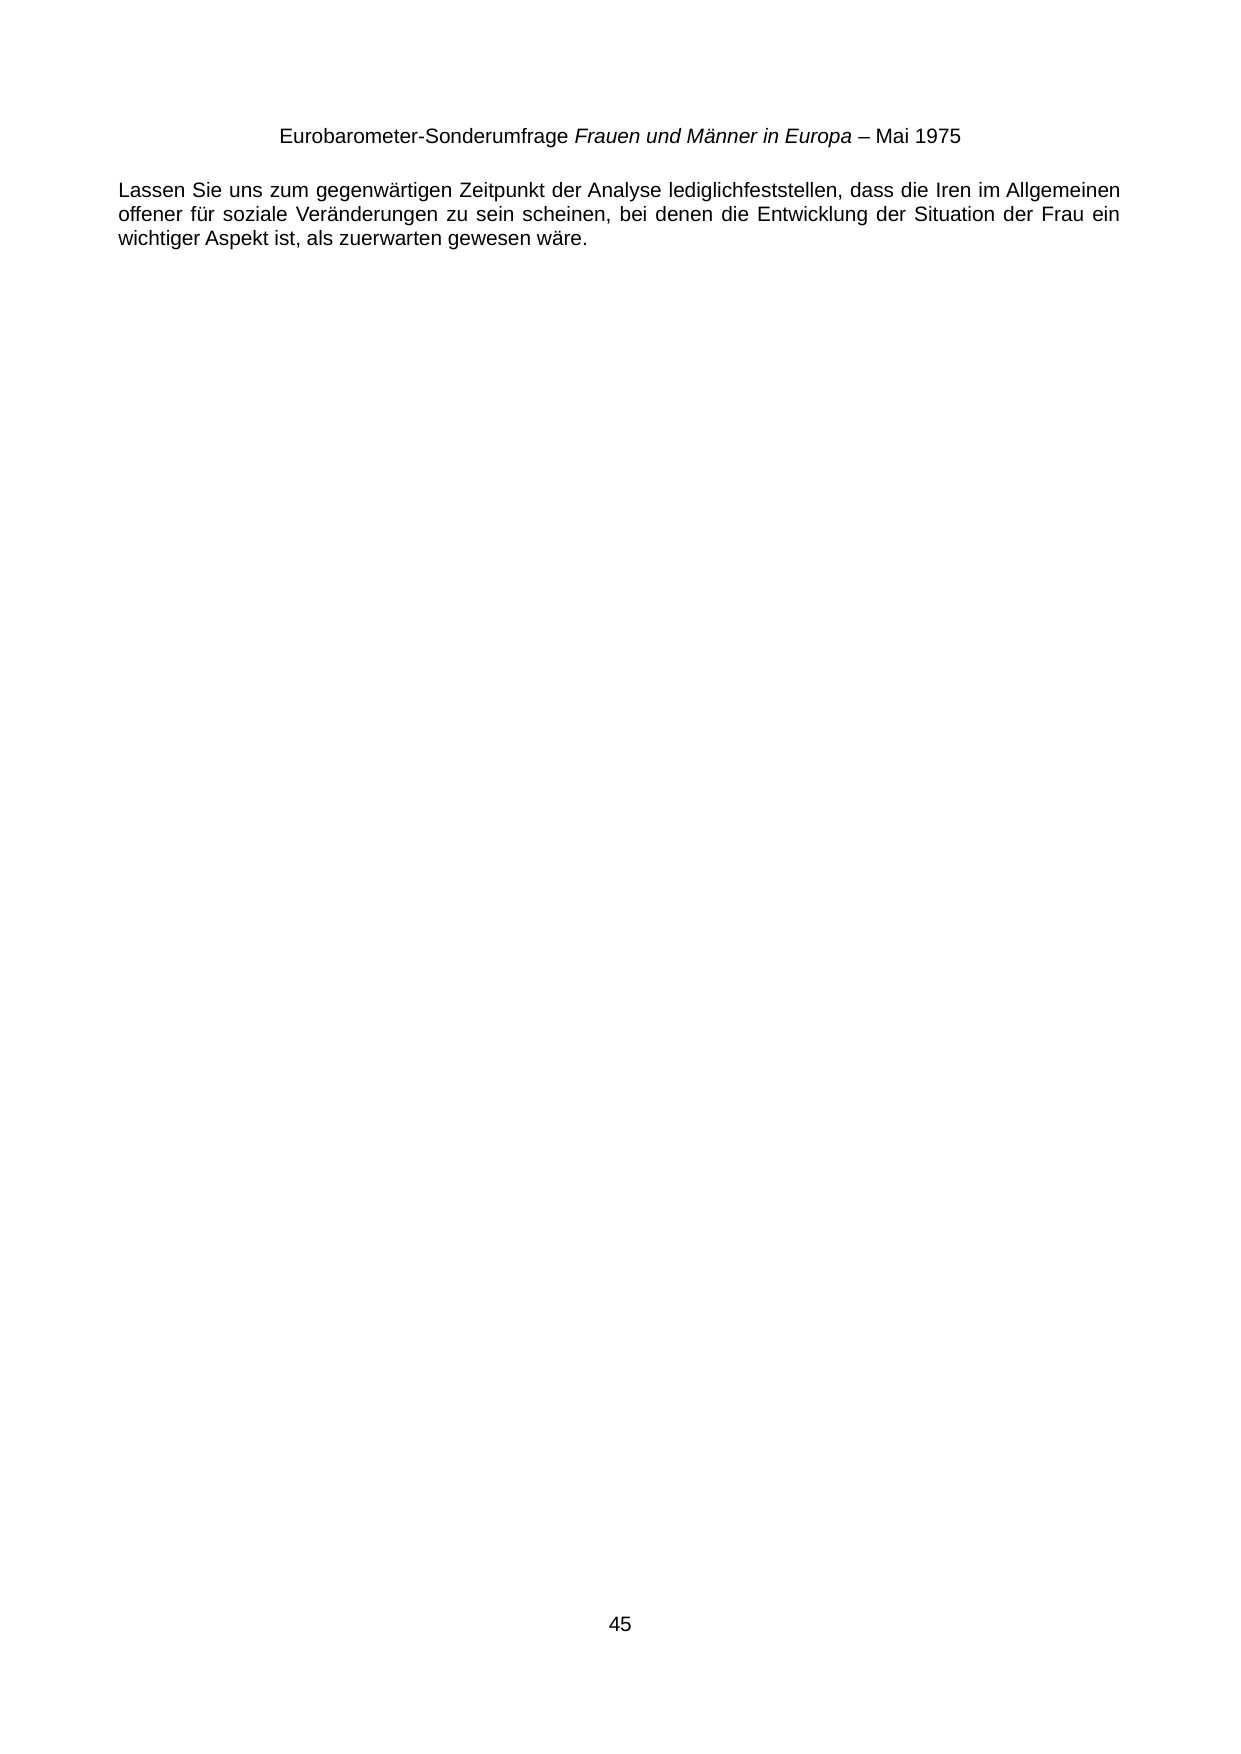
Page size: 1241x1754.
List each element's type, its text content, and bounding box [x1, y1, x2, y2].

text Lassen Sie uns zum gegenwärtigen Zeitpunkt der Analyse lediglichfeststellen, dass die Iren im Allgemeinen offener für soziale Veränderungen zu sein scheinen, bei denen die Entwicklung der Situation der Frau ein wichtiger Aspekt ist, als zuerwarten gewesen wäre. [118, 177, 1122, 249]
